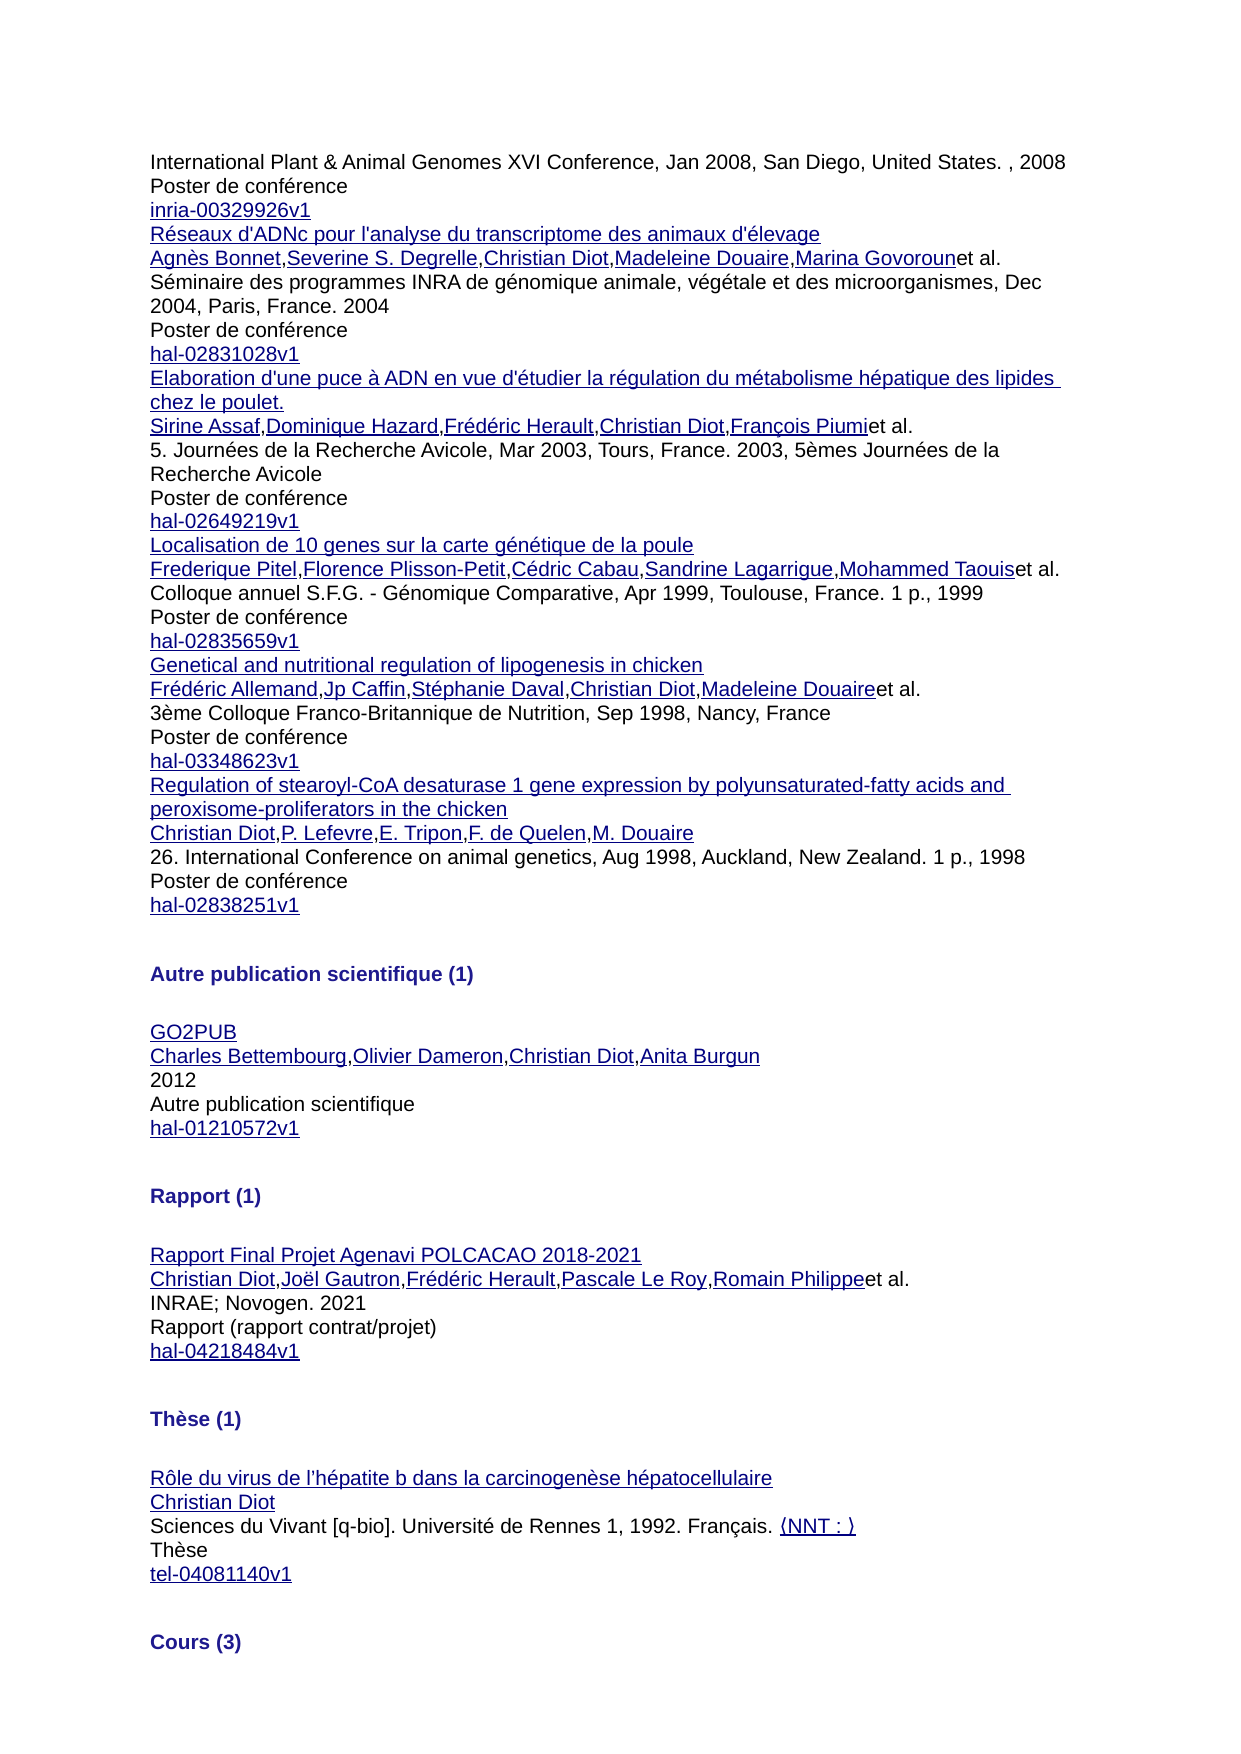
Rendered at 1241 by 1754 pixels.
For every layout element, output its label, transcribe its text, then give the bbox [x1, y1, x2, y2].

table_cell International Plant & Animal Genomes XVI Conference, Jan 2008, San Diego, United States. , 2008 Poster de conférence inria-00329926v1 [150, 150, 1090, 222]
table_cell Réseaux d'ADNc pour l'analyse du transcriptome des animaux d'élevage Agnès Bonnet,Severine S. Degrelle,Christian Diot,Madeleine Douaire,Marina Govorounet al. Séminaire des programmes INRA de génomique animale, végétale et des microorganismes, Dec 2004, Paris, France. 2004 Poster de conférence hal-02831028v1 [150, 222, 1090, 366]
table_header GO2PUB Charles Bettembourg,Olivier Dameron,Christian Diot,Anita Burgun 2012 Autre publication scientifique hal-01210572v1 [150, 1020, 1090, 1139]
subtitle Thèse (1) [150, 1407, 1090, 1431]
subtitle Autre publication scientifique (1) [150, 961, 1090, 985]
subtitle Rapport (1) [150, 1184, 1090, 1208]
table_cell Regulation of stearoyl-CoA desaturase 1 gene expression by polyunsaturated-fatty acids and peroxisome-proliferators in the chicken Christian Diot,P. Lefevre,E. Tripon,F. de Quelen,M. Douaire 26. International Conference on animal genetics, Aug 1998, Auckland, New Zealand. 1 p., 1998 Poster de conférence hal-02838251v1 [150, 773, 1090, 917]
table_cell Genetical and nutritional regulation of lipogenesis in chicken Frédéric Allemand,Jp Caffin,Stéphanie Daval,Christian Diot,Madeleine Douaireet al. 3ème Colloque Franco-Britannique de Nutrition, Sep 1998, Nancy, France Poster de conférence hal-03348623v1 [150, 653, 1090, 773]
table_cell Localisation de 10 genes sur la carte génétique de la poule Frederique Pitel,Florence Plisson-Petit,Cédric Cabau,Sandrine Lagarrigue,Mohammed Taouiset al. Colloque annuel S.F.G. - Génomique Comparative, Apr 1999, Toulouse, France. 1 p., 1999 Poster de conférence hal-02835659v1 [150, 533, 1090, 653]
table_header Rapport Final Projet Agenavi POLCACAO 2018-2021 Christian Diot,Joël Gautron,Frédéric Herault,Pascale Le Roy,Romain Philippeet al. INRAE; Novogen. 2021 Rapport (rapport contrat/projet) hal-04218484v1 [150, 1243, 1090, 1362]
subtitle Cours (3) [150, 1630, 1090, 1654]
table_cell Elaboration d'une puce à ADN en vue d'étudier la régulation du métabolisme hépatique des lipides chez le poulet. Sirine Assaf,Dominique Hazard,Frédéric Herault,Christian Diot,François Piumiet al. 5. Journées de la Recherche Avicole, Mar 2003, Tours, France. 2003, 5èmes Journées de la Recherche Avicole Poster de conférence hal-02649219v1 [150, 366, 1090, 533]
table_header Rôle du virus de l’hépatite b dans la carcinogenèse hépatocellulaire Christian Diot Sciences du Vivant [q-bio]. Université de Rennes 1, 1992. Français. ⟨NNT : ⟩ Thèse tel-04081140v1 [150, 1466, 1090, 1585]
